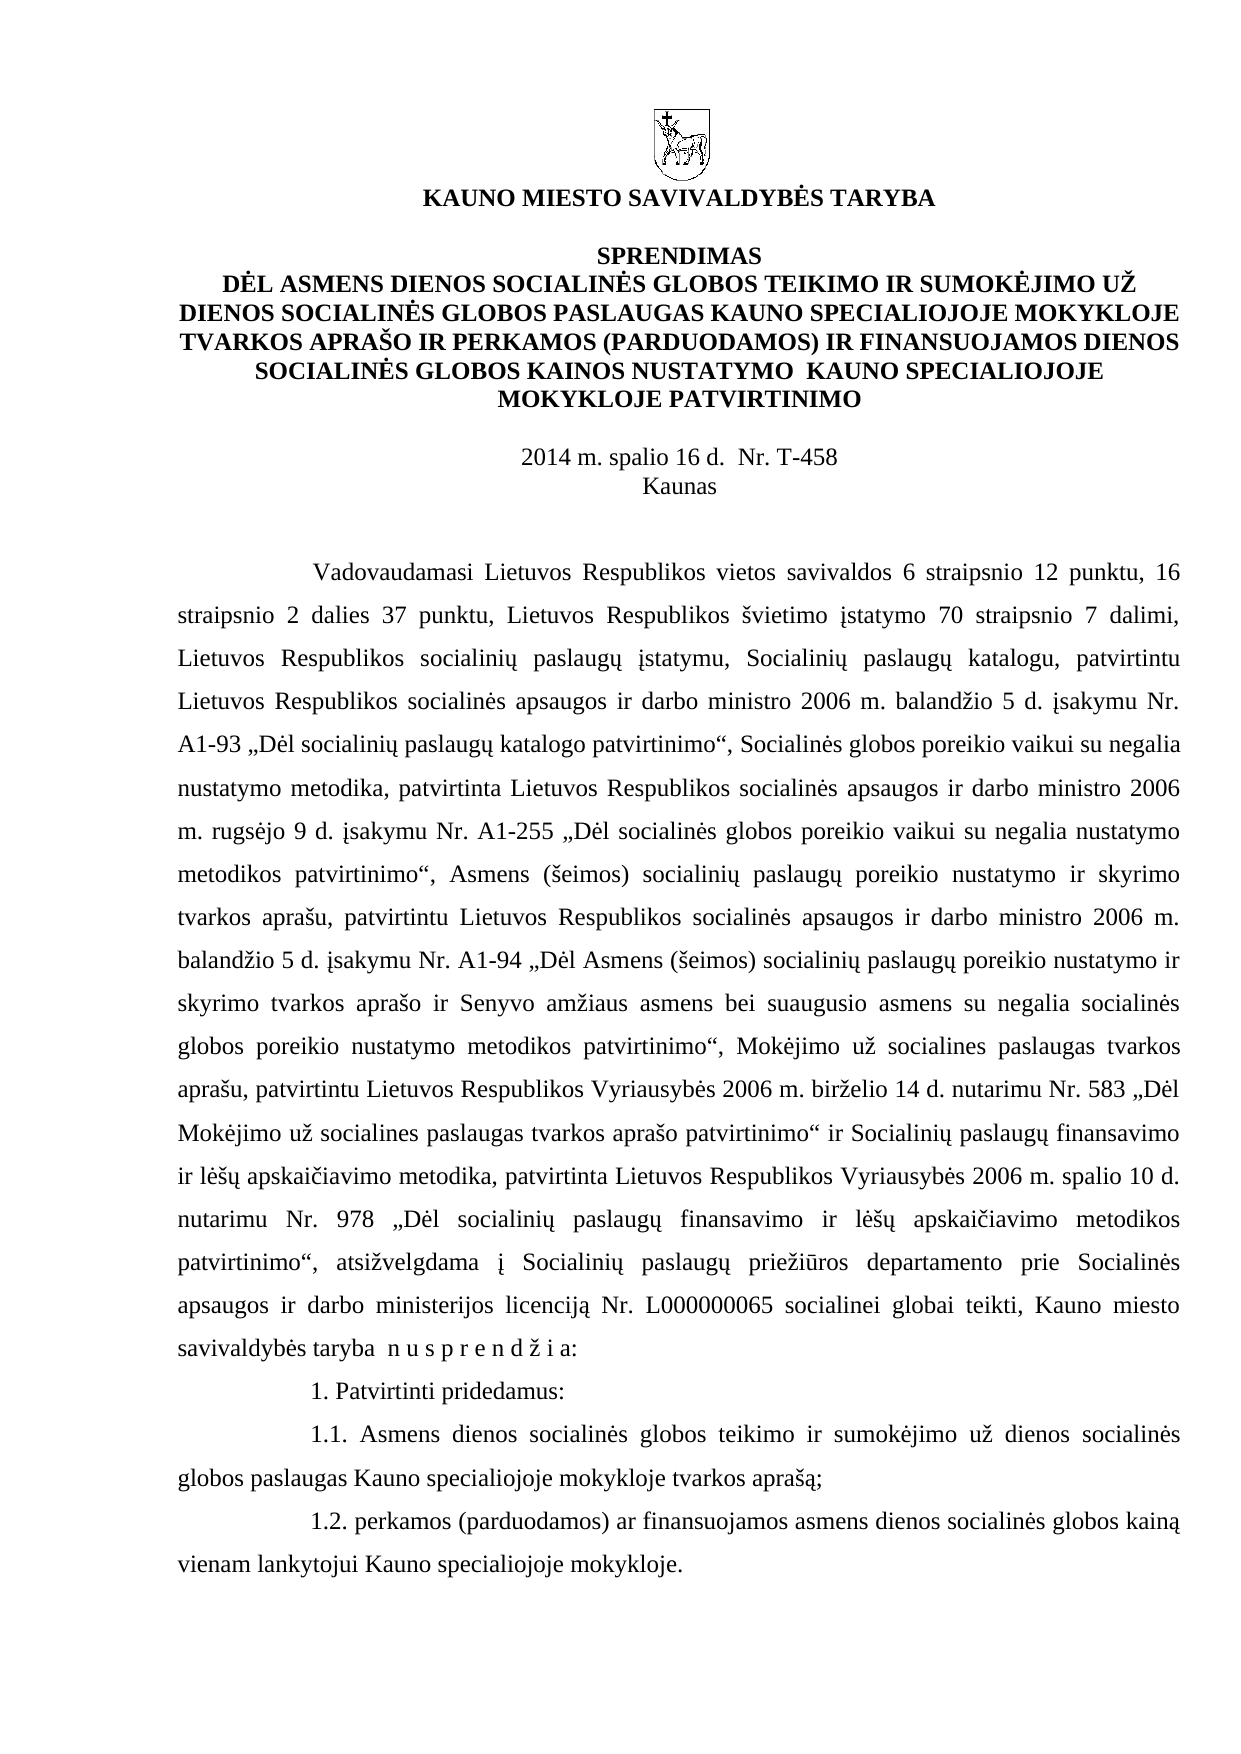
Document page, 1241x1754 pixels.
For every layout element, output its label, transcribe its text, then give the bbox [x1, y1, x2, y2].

text 1.2. perkamos (parduodamos) ar finansuojamos asmens dienos socialinės globos kainą vienam lankytojui Kauno specialiojoje mokykloje. [177, 1506, 1181, 1578]
text 1. Patvirtinti pridedamus: [177, 1376, 1181, 1405]
text DĖL ASMENS DIENOS SOCIALINĖS GLOBOS TEIKIMO IR SUMOKĖJIMO UŽ DIENOS SOCIALINĖS GLOBOS PASLAUGAS KAUNO SPECIALIOJOJE MOKYKLOJE TVARKOS APRAŠO IR PERKAMOS (PARDUODAMOS) IR FINANSUOJAMOS DIENOS SOCIALINĖS GLOBOS KAINOS NUSTATYMO KAUNO SPECIALIOJOJE MOKYKLOJE PATVIRTINIMO [178, 269, 1181, 413]
text 2014 m. spalio 16 d. Nr. T-458 [177, 442, 1181, 471]
text 1.1. Asmens dienos socialinės globos teikimo ir sumokėjimo už dienos socialinės globos paslaugas Kauno specialiojoje mokykloje tvarkos aprašą; [177, 1419, 1181, 1491]
text KAUNO MIESTO SAVIVALDYBĖS TARYBA [177, 183, 1181, 212]
text Vadovaudamasi Lietuvos Respublikos vietos savivaldos 6 straipsnio 12 punktu, 16 straipsnio 2 dalies 37 punktu, Lietuvos Respublikos švietimo įstatymo 70 straipsnio 7 dalimi, Lietuvos Respublikos socialinių paslaugų įstatymu, Socialinių paslaugų katalogu, patvirtintu Lietuvos Respublikos socialinės apsaugos ir darbo ministro 2006 m. balandžio 5 d. įsakymu Nr. A1-93 „Dėl socialinių paslaugų katalogo patvirtinimo“, Socialinės globos poreikio vaikui su negalia nustatymo metodika, patvirtinta Lietuvos Respublikos socialinės apsaugos ir darbo ministro 2006 m. rugsėjo 9 d. įsakymu Nr. A1-255 „Dėl socialinės globos poreikio vaikui su negalia nustatymo metodikos patvirtinimo“, Asmens (šeimos) socialinių paslaugų poreikio nustatymo ir skyrimo tvarkos aprašu, patvirtintu Lietuvos Respublikos socialinės apsaugos ir darbo ministro 2006 m. balandžio 5 d. įsakymu Nr. A1-94 „Dėl Asmens (šeimos) socialinių paslaugų poreikio nustatymo ir skyrimo tvarkos aprašo ir Senyvo amžiaus asmens bei suaugusio asmens su negalia socialinės globos poreikio nustatymo metodikos patvirtinimo“, Mokėjimo už socialines paslaugas tvarkos aprašu, patvirtintu Lietuvos Respublikos Vyriausybės 2006 m. birželio 14 d. nutarimu Nr. 583 „Dėl Mokėjimo už socialines paslaugas tvarkos aprašo patvirtinimo“ ir Socialinių paslaugų finansavimo ir lėšų apskaičiavimo metodika, patvirtinta Lietuvos Respublikos Vyriausybės 2006 m. spalio 10 d. nutarimu Nr. 978 „Dėl socialinių paslaugų finansavimo ir lėšų apskaičiavimo metodikos patvirtinimo“, atsižvelgdama į Socialinių paslaugų priežiūros departamento prie Socialinės apsaugos ir darbo ministerijos licenciją Nr. L000000065 socialinei globai teikti, Kauno miesto savivaldybės taryba n u s p r e n d ž i a: [177, 557, 1181, 1362]
text SPRENDIMAS [177, 241, 1181, 269]
text Kaunas [178, 471, 1181, 499]
